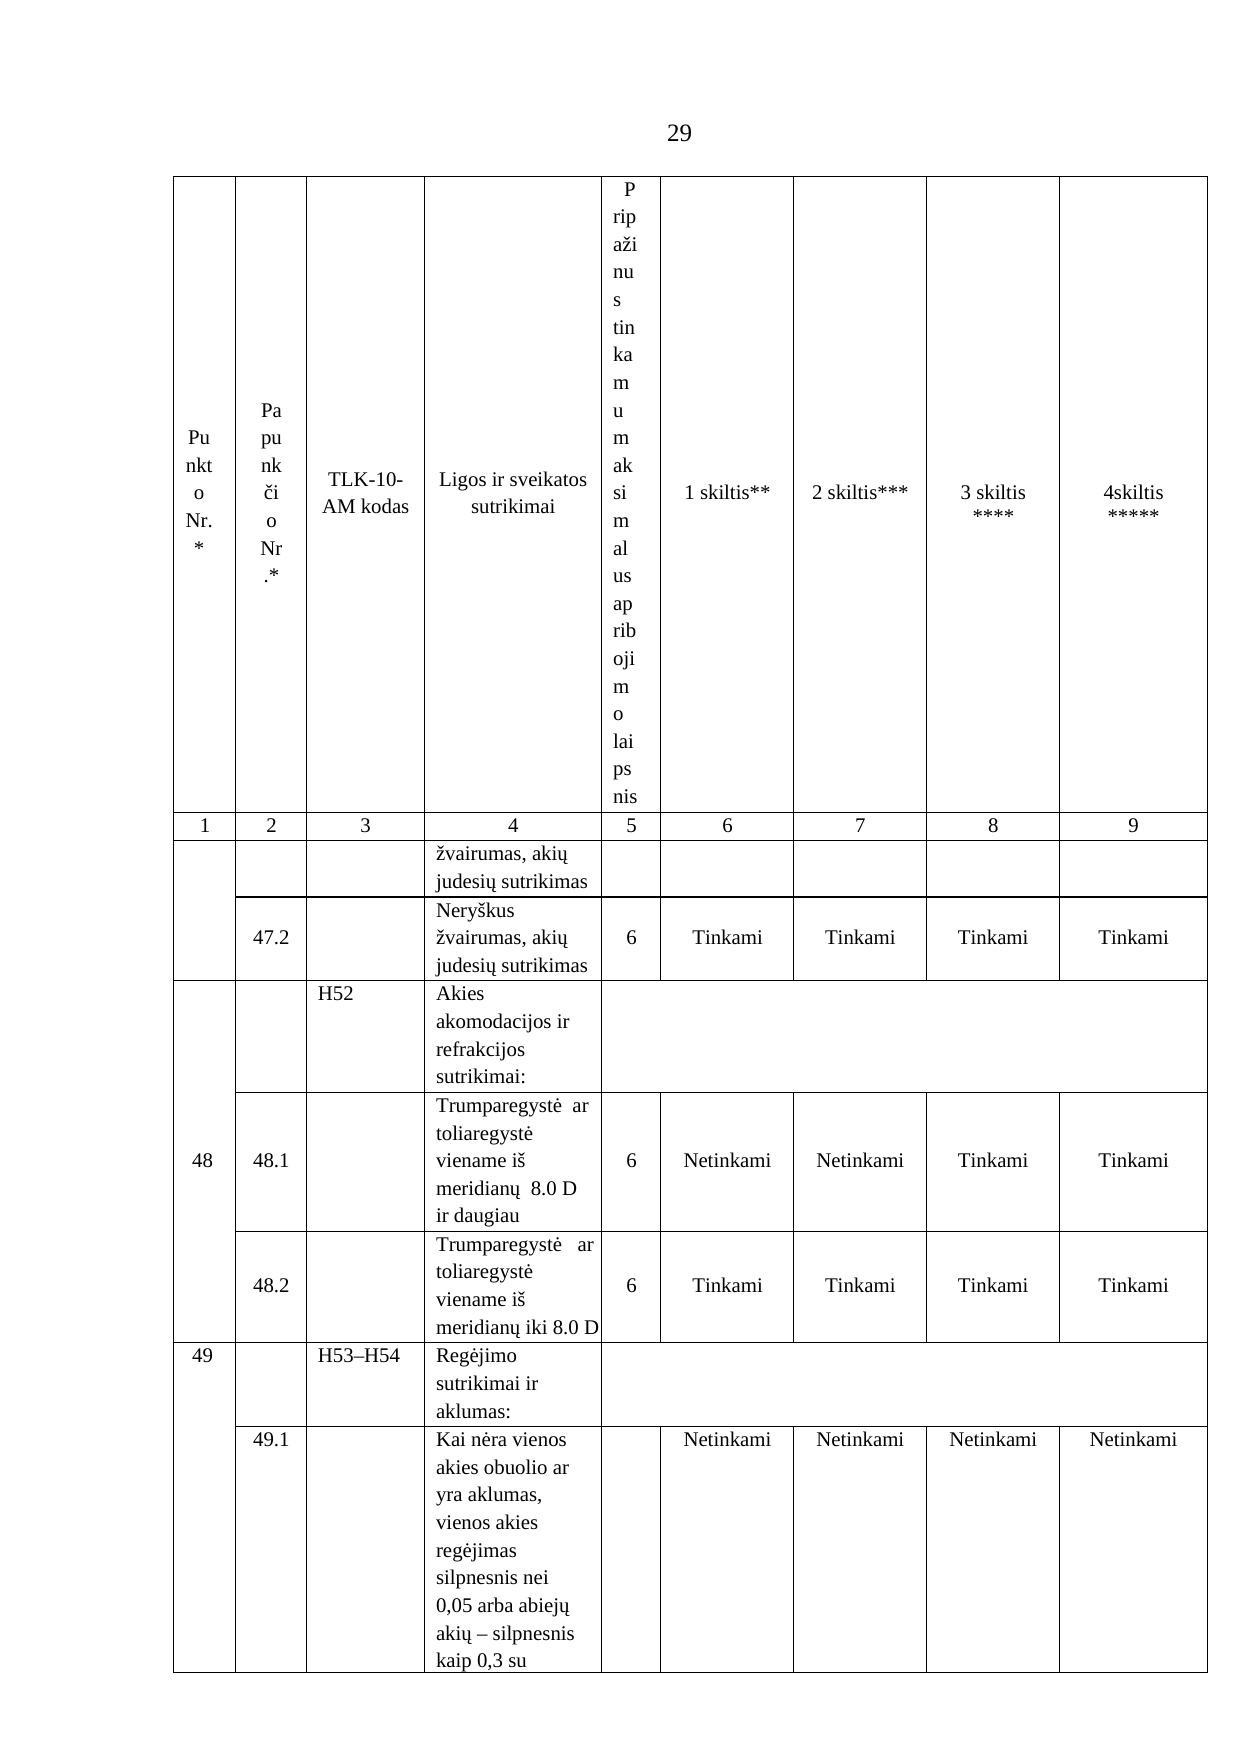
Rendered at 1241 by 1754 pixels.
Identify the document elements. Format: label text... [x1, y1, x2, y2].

table_cell Kai nėra vienos akies obuolio ar yra aklumas, vienos akies regėjimas silpnesnis nei 0,05 arba abiejų akių – silpnesnis kaip 0,3 su [425, 1427, 601, 1672]
table_cell [307, 1093, 424, 1231]
table_header 1 skiltis** [661, 177, 793, 812]
table_cell [174, 841, 235, 980]
table_header Papunkčio Nr.* [236, 177, 306, 812]
table_cell [307, 898, 424, 980]
table_header 4skiltis ***** [1060, 177, 1207, 812]
table_cell [236, 981, 306, 1092]
table_cell Netinkami [927, 1427, 1059, 1672]
table_cell 3 [307, 813, 424, 840]
table_cell Tinkami [1060, 898, 1207, 980]
table_cell Netinkami [794, 1093, 926, 1231]
table_cell 6 [602, 1093, 660, 1231]
table_header 2 skiltis*** [794, 177, 926, 812]
table_cell 9 [1060, 813, 1207, 840]
table_cell 49.1 [236, 1427, 306, 1672]
table_cell Tinkami [794, 898, 926, 980]
table_header TLK-10-AM kodas [307, 177, 424, 812]
table_cell [307, 1232, 424, 1342]
table_cell 48 [174, 981, 235, 1342]
table_cell [236, 841, 306, 896]
table_cell Tinkami [927, 898, 1059, 980]
table_cell žvairumas, akių judesių sutrikimas [425, 841, 601, 896]
table_cell [602, 981, 1207, 1092]
table_cell Tinkami [1060, 1232, 1207, 1342]
table_cell 4 [425, 813, 601, 840]
table_header Punkto Nr.* [174, 177, 235, 812]
table_cell Regėjimo sutrikimai ir aklumas: [425, 1343, 601, 1426]
table_cell 8 [927, 813, 1059, 840]
table_cell [307, 1427, 424, 1672]
table_header Ligos ir sveikatos sutrikimai [425, 177, 601, 812]
table_cell [307, 841, 424, 896]
table_cell [1060, 841, 1207, 896]
table_cell Tinkami [794, 1232, 926, 1342]
table_cell Tinkami [661, 898, 793, 980]
table_cell Trumparegystė ar toliaregystė viename iš meridianų iki 8.0 D [425, 1232, 601, 1342]
table_cell Tinkami [661, 1232, 793, 1342]
table_cell 6 [602, 898, 660, 980]
table_header 3 skiltis **** [927, 177, 1059, 812]
table_cell Netinkami [661, 1427, 793, 1672]
table_cell 47.2 [236, 898, 306, 980]
table_cell [794, 841, 926, 896]
table_cell [927, 841, 1059, 896]
table_cell [602, 841, 660, 896]
table_cell [602, 1343, 1207, 1426]
table_cell Trumparegystė ar toliaregystė viename iš meridianų 8.0 D ir daugiau [425, 1093, 601, 1231]
table_cell Netinkami [661, 1093, 793, 1231]
table_cell 48.2 [236, 1232, 306, 1342]
table_cell 6 [602, 1232, 660, 1342]
table_cell [602, 1427, 660, 1672]
table_cell Neryškus žvairumas, akių judesių sutrikimas [425, 898, 601, 980]
table_cell Tinkami [927, 1093, 1059, 1231]
table_cell 48.1 [236, 1093, 306, 1231]
table_cell H53–H54 [307, 1343, 424, 1426]
table_cell [661, 841, 793, 896]
table_cell Netinkami [1060, 1427, 1207, 1672]
table_cell Tinkami [927, 1232, 1059, 1342]
table_cell 2 [236, 813, 306, 840]
table_header Pripažinus tinkamu maksimalus apribojimo laipsnis [602, 177, 660, 812]
table_cell 49 [174, 1343, 235, 1672]
table_cell H52 [307, 981, 424, 1092]
table_cell 1 [174, 813, 235, 840]
table_cell [236, 1343, 306, 1426]
table_cell 6 [661, 813, 793, 840]
table_cell Tinkami [1060, 1093, 1207, 1231]
table_cell Akies akomodacijos ir refrakcijos sutrikimai: [425, 981, 601, 1092]
table_cell 5 [602, 813, 660, 840]
table_cell 7 [794, 813, 926, 840]
table_cell Netinkami [794, 1427, 926, 1672]
